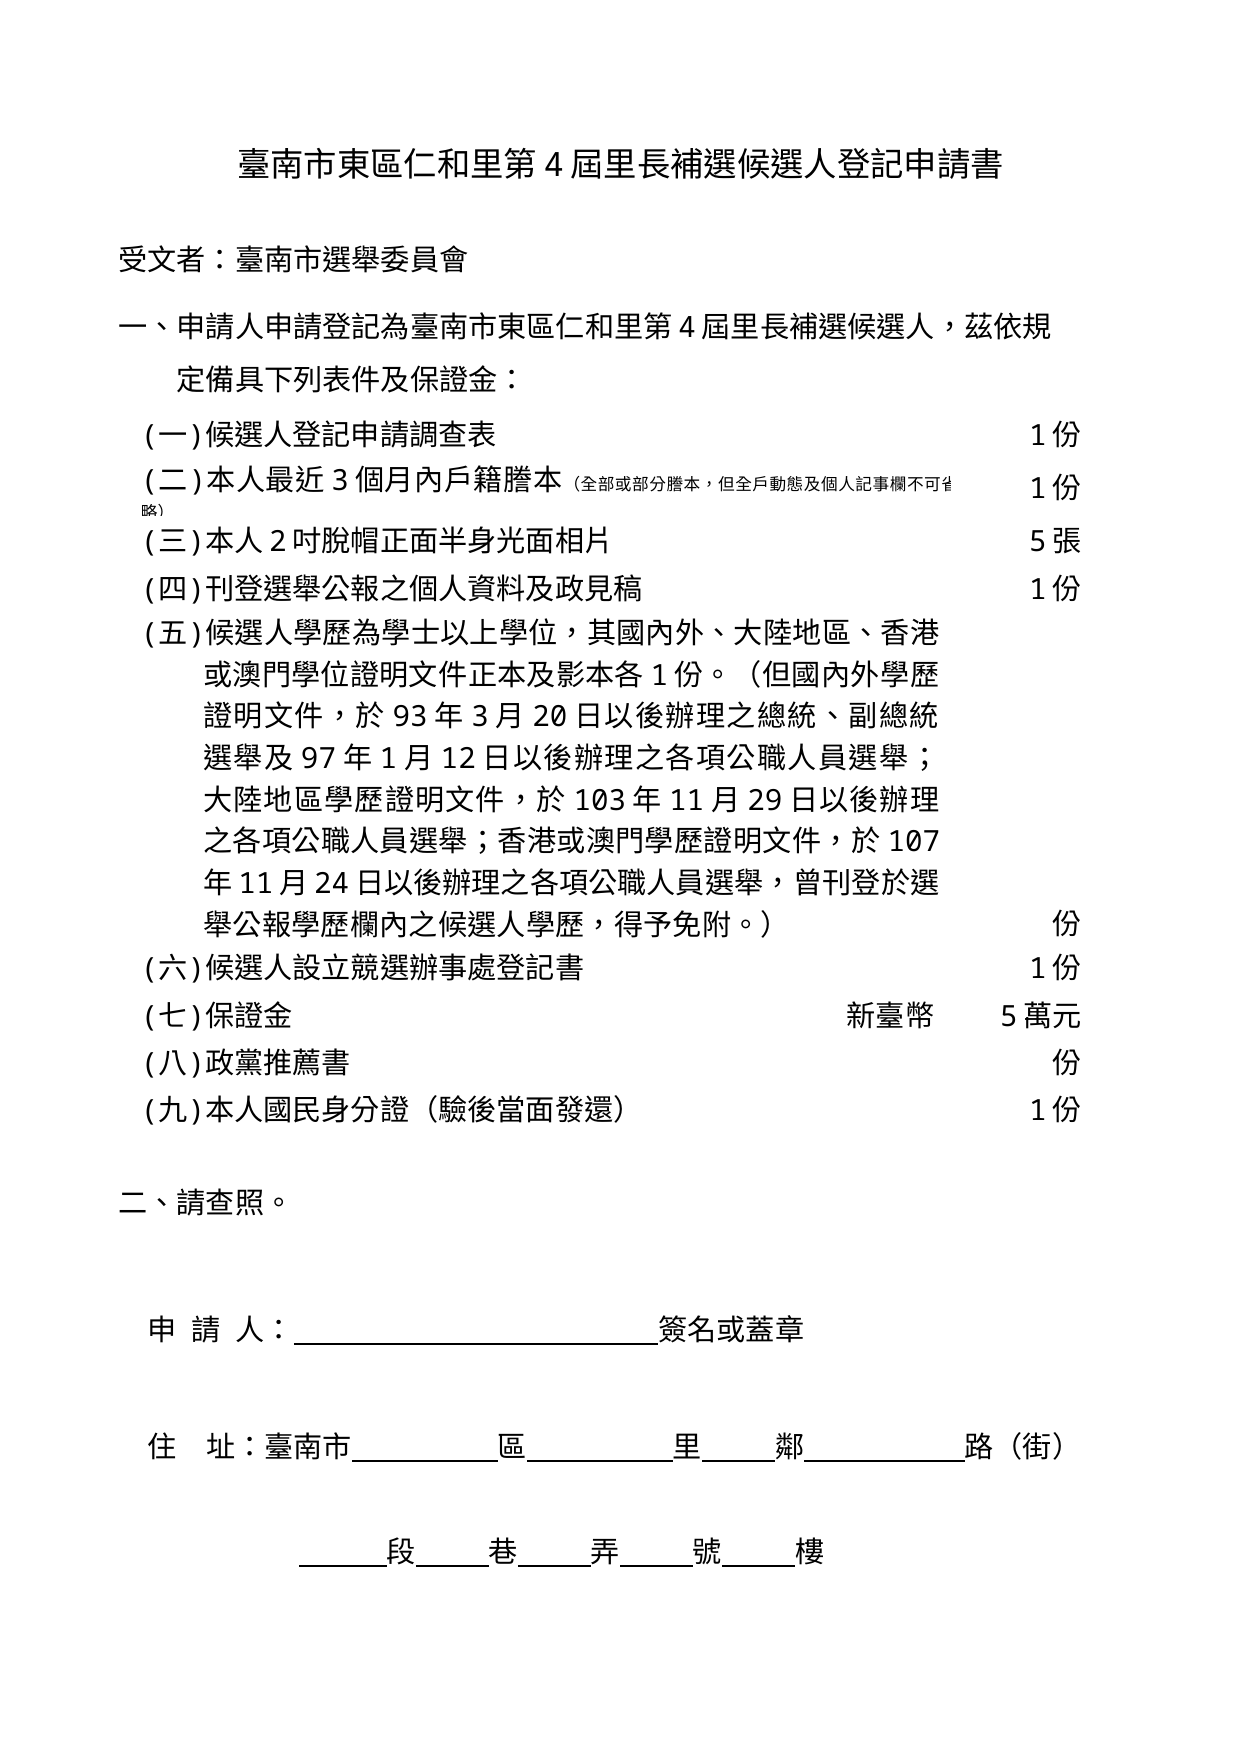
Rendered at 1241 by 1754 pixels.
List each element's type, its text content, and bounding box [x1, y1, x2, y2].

text 住 址：臺南市 區 里 鄰 路（街） [118, 1424, 1122, 1466]
table_header 1份 [951, 409, 1093, 456]
table_cell 1份 [951, 943, 1093, 990]
table_cell 份 [951, 1037, 1093, 1084]
table_cell (五)候選人學歷為學士以上學位，其國內外、大陸地區、香港或澳門學位證明文件正本及影本各1份。（但國內外學歷證明文件，於93年3月20日以後辦理之總統、副總統選舉及97年1月12日以後辦理之各項公職人員選舉；大陸地區學歷證明文件，於103年11月29日以後辦理之各項公職人員選舉；香港或澳門學歷證明文件，於107年11月24日以後辦理之各項公職人員選舉，曾刊登於選舉公報學歷欄內之候選人學歷，得予免附。） [129, 610, 951, 943]
text 二、請查照。 [118, 1179, 1122, 1221]
table_cell [129, 1132, 951, 1179]
table_cell [951, 1132, 1093, 1179]
table_cell (九)本人國民身分證（驗後當面發還） [129, 1085, 951, 1132]
text 段 巷 弄 號 樓 [118, 1529, 1122, 1571]
table_cell 份 [951, 610, 1093, 943]
table_cell 5張 [951, 516, 1093, 563]
table_cell (六)候選人設立競選辦事處登記書 [129, 943, 951, 990]
table_header (一)候選人登記申請調查表 [129, 409, 951, 456]
table_cell (三)本人2吋脫帽正面半身光面相片 [129, 516, 951, 563]
table_cell 1份 [951, 1085, 1093, 1132]
text 受文者：臺南市選舉委員會 [118, 236, 1122, 278]
text 臺南市東區仁和里第4屆里長補選候選人登記申請書 [118, 138, 1122, 186]
table_cell 1份 [951, 456, 1093, 516]
text 一、申請人申請登記為臺南市東區仁和里第4屆里長補選候選人，茲依規 定備具下列表件及保證金： [118, 303, 1122, 399]
table_cell (八)政黨推薦書 [129, 1037, 951, 1084]
table_cell (七)保證金 新臺幣 [129, 990, 951, 1037]
text 申 請 人： 簽名或蓋章 [118, 1307, 1122, 1349]
table_cell (二)本人最近3個月內戶籍謄本（全部或部分謄本，但全戶動態及個人記事欄不可省略） [129, 456, 951, 516]
table_cell 5萬元 [951, 990, 1093, 1037]
table_cell (四)刊登選舉公報之個人資料及政見稿 [129, 563, 951, 610]
table_cell 1份 [951, 563, 1093, 610]
